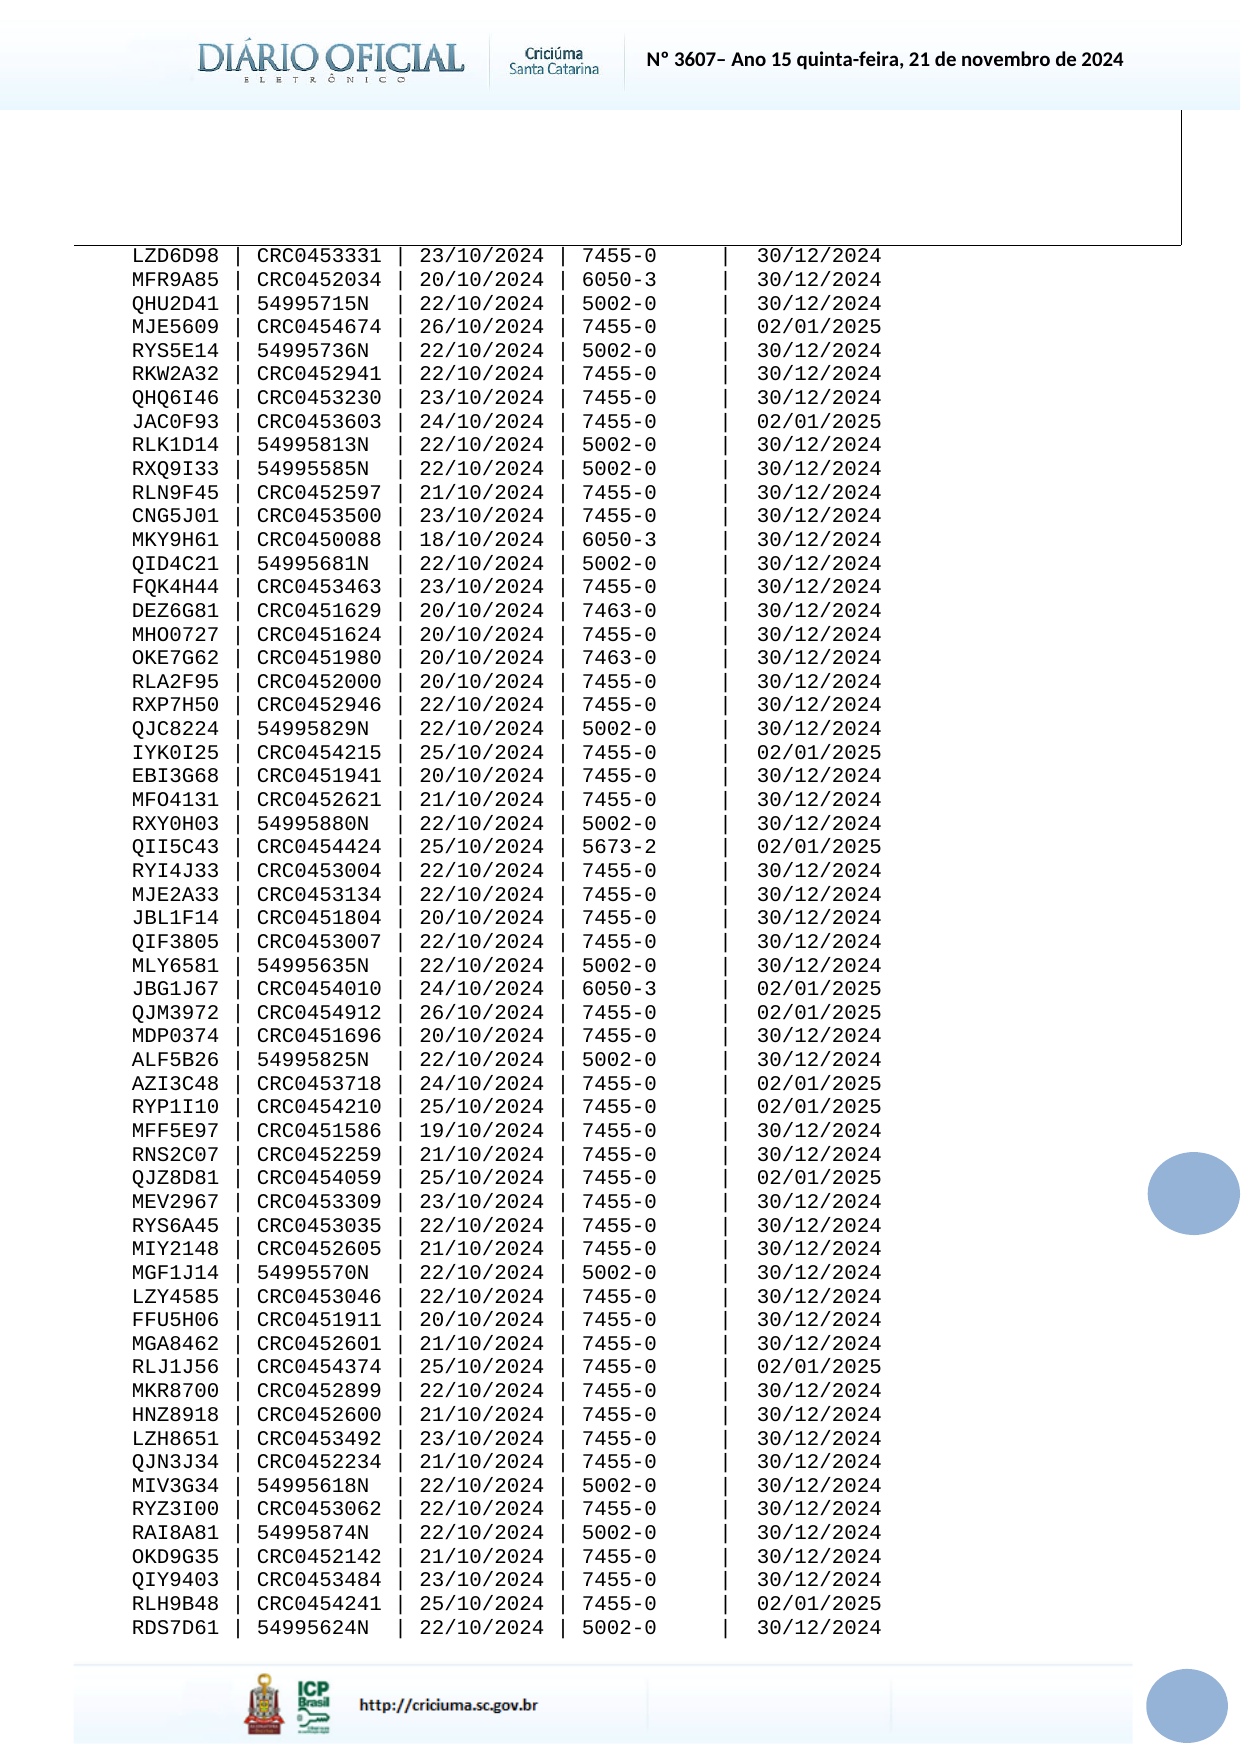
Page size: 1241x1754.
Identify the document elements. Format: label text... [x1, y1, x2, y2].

text OKD9G35 | CRC0452142 | 21/10/2024 | 7455-0 | 30/12/2024 [44, 1546, 1181, 1569]
text RYP1I10 | CRC0454210 | 25/10/2024 | 7455-0 | 02/01/2025 [44, 1096, 1181, 1120]
text QJZ8D81 | CRC0454059 | 25/10/2024 | 7455-0 | 02/01/2025 [44, 1167, 1157, 1191]
text RYS6A45 | CRC0453035 | 22/10/2024 | 7455-0 | 30/12/2024 [44, 1215, 1181, 1238]
text LZD6D98 | CRC0453331 | 23/10/2024 | 7455-0 | 30/12/2024 [44, 245, 1181, 269]
text QJC8224 | 54995829N | 22/10/2024 | 5002-0 | 30/12/2024 [44, 718, 1181, 742]
text RLH9B48 | CRC0454241 | 25/10/2024 | 7455-0 | 02/01/2025 [44, 1593, 1181, 1617]
text RLK1D14 | 54995813N | 22/10/2024 | 5002-0 | 30/12/2024 [44, 434, 1181, 458]
text RAI8A81 | 54995874N | 22/10/2024 | 5002-0 | 30/12/2024 [44, 1522, 1181, 1546]
text QIY9403 | CRC0453484 | 23/10/2024 | 7455-0 | 30/12/2024 [44, 1569, 1181, 1593]
text QJN3J34 | CRC0452234 | 21/10/2024 | 7455-0 | 30/12/2024 [44, 1451, 1181, 1475]
text RNS2C07 | CRC0452259 | 21/10/2024 | 7455-0 | 30/12/2024 [44, 1144, 1181, 1167]
text QIF3805 | CRC0453007 | 22/10/2024 | 7455-0 | 30/12/2024 [44, 931, 1181, 954]
text HNZ8918 | CRC0452600 | 21/10/2024 | 7455-0 | 30/12/2024 [44, 1404, 1181, 1427]
text RLN9F45 | CRC0452597 | 21/10/2024 | 7455-0 | 30/12/2024 [44, 482, 1181, 505]
text CNG5J01 | CRC0453500 | 23/10/2024 | 7455-0 | 30/12/2024 [44, 505, 1181, 529]
text MIY2148 | CRC0452605 | 21/10/2024 | 7455-0 | 30/12/2024 [44, 1238, 1181, 1262]
text RLA2F95 | CRC0452000 | 20/10/2024 | 7455-0 | 30/12/2024 [44, 671, 1181, 694]
text MFF5E97 | CRC0451586 | 19/10/2024 | 7455-0 | 30/12/2024 [44, 1120, 1181, 1144]
text DEZ6G81 | CRC0451629 | 20/10/2024 | 7463-0 | 30/12/2024 [44, 600, 1181, 623]
text MGA8462 | CRC0452601 | 21/10/2024 | 7455-0 | 30/12/2024 [44, 1333, 1181, 1357]
text RYS5E14 | 54995736N | 22/10/2024 | 5002-0 | 30/12/2024 [44, 340, 1181, 363]
text MFO4131 | CRC0452621 | 21/10/2024 | 7455-0 | 30/12/2024 [44, 789, 1181, 813]
text RYZ3I00 | CRC0453062 | 22/10/2024 | 7455-0 | 30/12/2024 [44, 1498, 1181, 1522]
text MGF1J14 | 54995570N | 22/10/2024 | 5002-0 | 30/12/2024 [44, 1262, 1181, 1286]
text QII5C43 | CRC0454424 | 25/10/2024 | 5673-2 | 02/01/2025 [44, 836, 1181, 860]
text RXQ9I33 | 54995585N | 22/10/2024 | 5002-0 | 30/12/2024 [44, 458, 1181, 482]
text OKE7G62 | CRC0451980 | 20/10/2024 | 7463-0 | 30/12/2024 [44, 647, 1181, 671]
text AZI3C48 | CRC0453718 | 24/10/2024 | 7455-0 | 02/01/2025 [44, 1073, 1181, 1096]
text RXY0H03 | 54995880N | 22/10/2024 | 5002-0 | 30/12/2024 [44, 813, 1181, 836]
text QHU2D41 | 54995715N | 22/10/2024 | 5002-0 | 30/12/2024 [44, 292, 1181, 316]
text FQK4H44 | CRC0453463 | 23/10/2024 | 7455-0 | 30/12/2024 [44, 576, 1181, 600]
text LZY4585 | CRC0453046 | 22/10/2024 | 7455-0 | 30/12/2024 [44, 1286, 1181, 1309]
text MDP0374 | CRC0451696 | 20/10/2024 | 7455-0 | 30/12/2024 [44, 1026, 1181, 1049]
text JAC0F93 | CRC0453603 | 24/10/2024 | 7455-0 | 02/01/2025 [44, 411, 1181, 434]
text MHO0727 | CRC0451624 | 20/10/2024 | 7455-0 | 30/12/2024 [44, 623, 1181, 647]
text RXP7H50 | CRC0452946 | 22/10/2024 | 7455-0 | 30/12/2024 [44, 694, 1181, 718]
text QID4C21 | 54995681N | 22/10/2024 | 5002-0 | 30/12/2024 [44, 553, 1181, 576]
text MJE5609 | CRC0454674 | 26/10/2024 | 7455-0 | 02/01/2025 [44, 316, 1181, 340]
text MKR8700 | CRC0452899 | 22/10/2024 | 7455-0 | 30/12/2024 [44, 1380, 1181, 1404]
text FFU5H06 | CRC0451911 | 20/10/2024 | 7455-0 | 30/12/2024 [44, 1309, 1181, 1333]
text JBG1J67 | CRC0454010 | 24/10/2024 | 6050-3 | 02/01/2025 [44, 978, 1181, 1002]
text ALF5B26 | 54995825N | 22/10/2024 | 5002-0 | 30/12/2024 [44, 1049, 1181, 1073]
text JBL1F14 | CRC0451804 | 20/10/2024 | 7455-0 | 30/12/2024 [44, 907, 1181, 931]
text MIV3G34 | 54995618N | 22/10/2024 | 5002-0 | 30/12/2024 [44, 1475, 1181, 1498]
text QJM3972 | CRC0454912 | 26/10/2024 | 7455-0 | 02/01/2025 [44, 1002, 1181, 1026]
text IYK0I25 | CRC0454215 | 25/10/2024 | 7455-0 | 02/01/2025 [44, 742, 1181, 765]
text MKY9H61 | CRC0450088 | 18/10/2024 | 6050-3 | 30/12/2024 [44, 529, 1181, 553]
text MJE2A33 | CRC0453134 | 22/10/2024 | 7455-0 | 30/12/2024 [44, 884, 1181, 907]
text RDS7D61 | 54995624N | 22/10/2024 | 5002-0 | 30/12/2024 [44, 1617, 1181, 1640]
text MFR9A85 | CRC0452034 | 20/10/2024 | 6050-3 | 30/12/2024 [44, 269, 1181, 292]
text MEV2967 | CRC0453309 | 23/10/2024 | 7455-0 | 30/12/2024 [44, 1191, 1153, 1215]
text QHQ6I46 | CRC0453230 | 23/10/2024 | 7455-0 | 30/12/2024 [44, 387, 1181, 411]
text RKW2A32 | CRC0452941 | 22/10/2024 | 7455-0 | 30/12/2024 [44, 363, 1181, 387]
text MLY6581 | 54995635N | 22/10/2024 | 5002-0 | 30/12/2024 [44, 954, 1181, 978]
text EBI3G68 | CRC0451941 | 20/10/2024 | 7455-0 | 30/12/2024 [44, 765, 1181, 789]
text RLJ1J56 | CRC0454374 | 25/10/2024 | 7455-0 | 02/01/2025 [44, 1357, 1181, 1380]
text RYI4J33 | CRC0453004 | 22/10/2024 | 7455-0 | 30/12/2024 [44, 860, 1181, 884]
text LZH8651 | CRC0453492 | 23/10/2024 | 7455-0 | 30/12/2024 [44, 1427, 1181, 1451]
